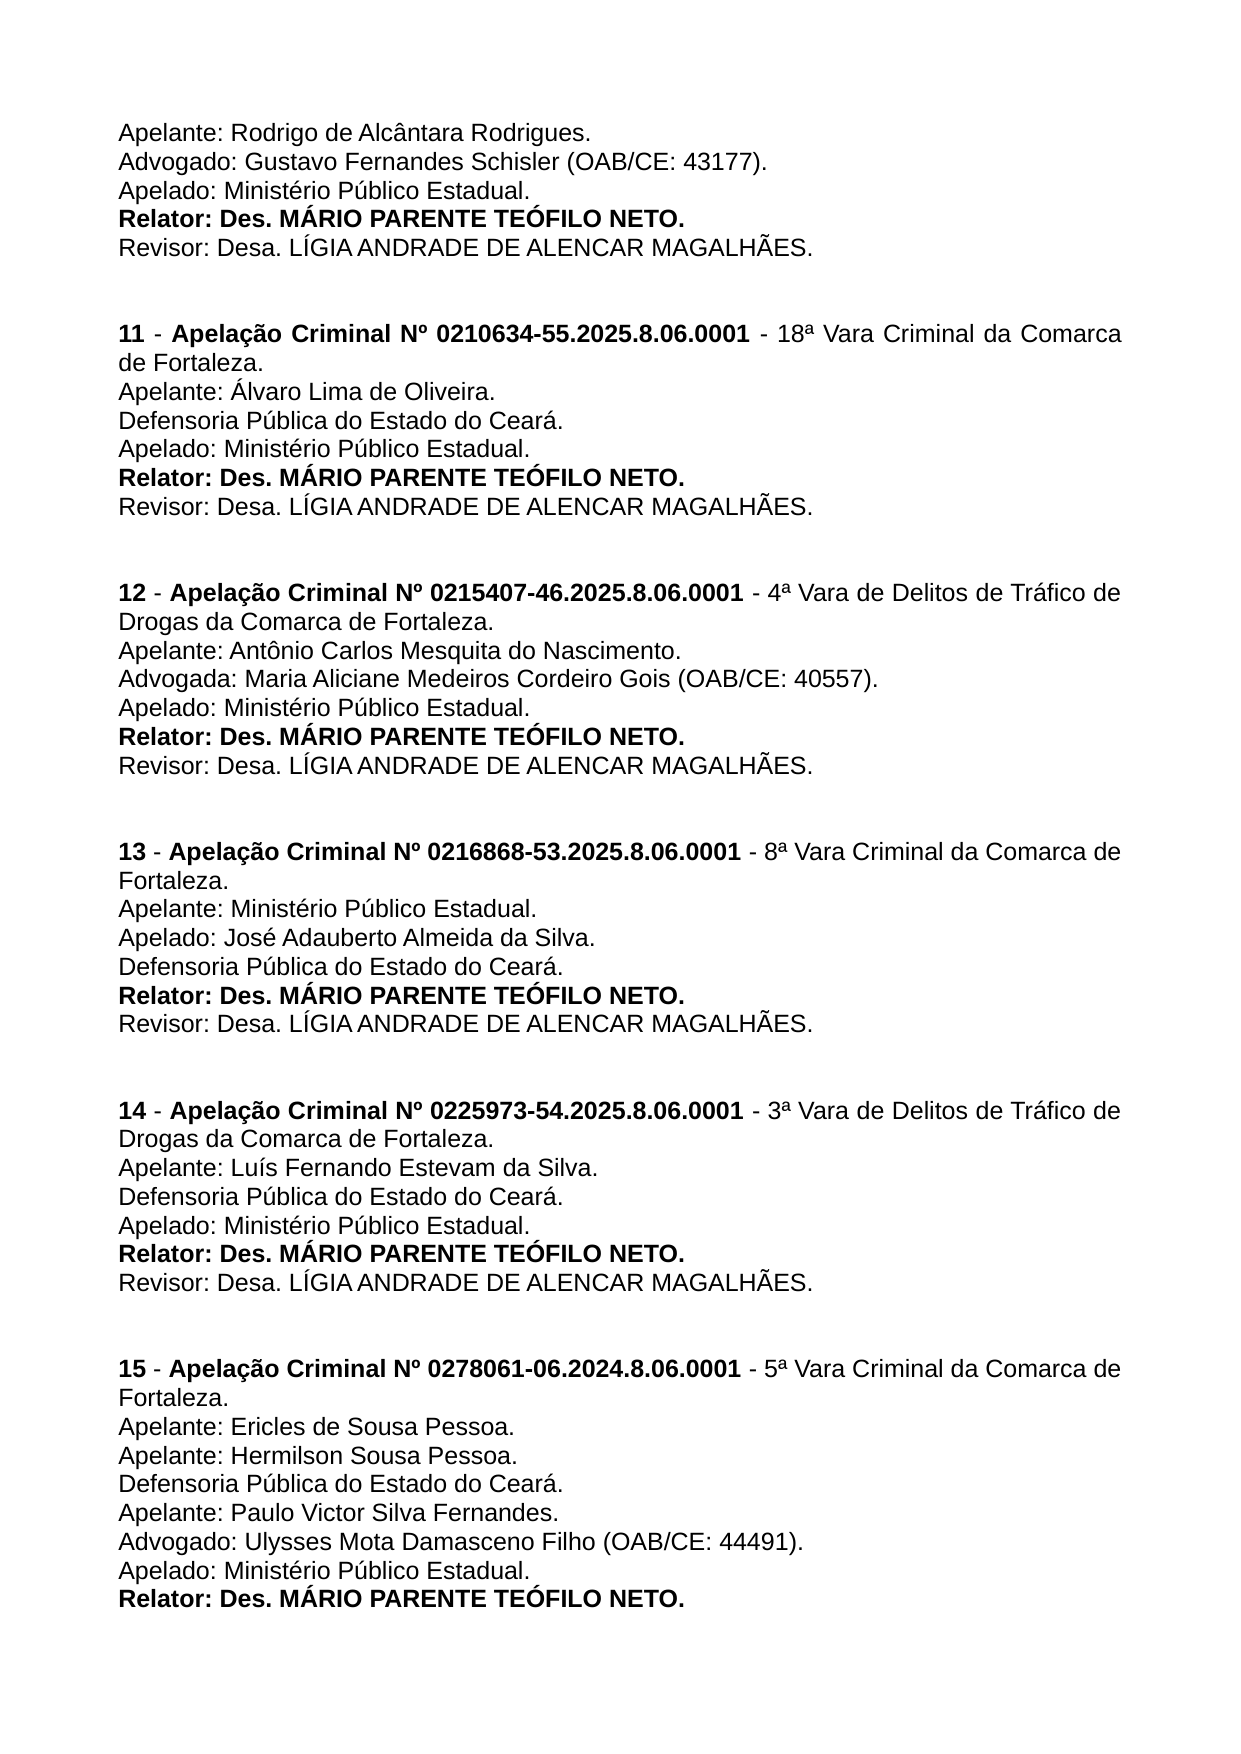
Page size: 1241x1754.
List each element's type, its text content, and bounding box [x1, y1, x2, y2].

text Apelado: Ministério Público Estadual. [118, 693, 1122, 722]
text Relator: Des. MÁRIO PARENTE TEÓFILO NETO. [118, 722, 1122, 751]
text Apelante: Álvaro Lima de Oliveira. [118, 377, 1122, 406]
text Defensoria Pública do Estado do Ceará. [118, 952, 1122, 981]
text Apelado: Ministério Público Estadual. [118, 434, 1122, 463]
text Apelado: Ministério Público Estadual. [118, 1556, 1122, 1584]
text Relator: Des. MÁRIO PARENTE TEÓFILO NETO. [118, 1584, 1122, 1613]
text Apelado: Ministério Público Estadual. [118, 1211, 1122, 1239]
text Relator: Des. MÁRIO PARENTE TEÓFILO NETO. [118, 1239, 1122, 1268]
text Revisor: Desa. LÍGIA ANDRADE DE ALENCAR MAGALHÃES. [118, 1009, 1122, 1038]
text Defensoria Pública do Estado do Ceará. [118, 1469, 1122, 1498]
text Revisor: Desa. LÍGIA ANDRADE DE ALENCAR MAGALHÃES. [118, 1268, 1122, 1297]
text Apelante: Luís Fernando Estevam da Silva. [118, 1153, 1122, 1182]
text Apelado: Ministério Público Estadual. [118, 176, 1122, 204]
text Relator: Des. MÁRIO PARENTE TEÓFILO NETO. [118, 981, 1122, 1009]
text Defensoria Pública do Estado do Ceará. [118, 1182, 1122, 1211]
text Defensoria Pública do Estado do Ceará. [118, 406, 1122, 434]
text Revisor: Desa. LÍGIA ANDRADE DE ALENCAR MAGALHÃES. [118, 751, 1122, 779]
text Advogado: Gustavo Fernandes Schisler (OAB/CE: 43177). [118, 147, 1122, 176]
text 12 - Apelação Criminal Nº 0215407-46.2025.8.06.0001 - 4ª Vara de Delitos de Tráfico de Drogas da Comarca de Fortaleza. [118, 578, 1122, 636]
text Apelante: Rodrigo de Alcântara Rodrigues. [118, 118, 1122, 147]
text 15 - Apelação Criminal Nº 0278061-06.2024.8.06.0001 - 5ª Vara Criminal da Comarca de Fortaleza. [118, 1354, 1122, 1412]
text 14 - Apelação Criminal Nº 0225973-54.2025.8.06.0001 - 3ª Vara de Delitos de Tráfico de Drogas da Comarca de Fortaleza. [118, 1096, 1122, 1153]
text Revisor: Desa. LÍGIA ANDRADE DE ALENCAR MAGALHÃES. [118, 492, 1122, 521]
text Apelante: Ministério Público Estadual. [118, 894, 1122, 923]
text Apelante: Hermilson Sousa Pessoa. [118, 1441, 1122, 1469]
text Apelante: Antônio Carlos Mesquita do Nascimento. [118, 636, 1122, 664]
text Relator: Des. MÁRIO PARENTE TEÓFILO NETO. [118, 204, 1122, 233]
text Apelante: Paulo Victor Silva Fernandes. [118, 1498, 1122, 1527]
text Relator: Des. MÁRIO PARENTE TEÓFILO NETO. [118, 463, 1122, 492]
text 13 - Apelação Criminal Nº 0216868-53.2025.8.06.0001 - 8ª Vara Criminal da Comarca de Fortaleza. [118, 837, 1122, 894]
text Advogado: Ulysses Mota Damasceno Filho (OAB/CE: 44491). [118, 1527, 1122, 1556]
text Advogada: Maria Aliciane Medeiros Cordeiro Gois (OAB/CE: 40557). [118, 664, 1122, 693]
text Apelante: Ericles de Sousa Pessoa. [118, 1412, 1122, 1441]
text Apelado: José Adauberto Almeida da Silva. [118, 923, 1122, 952]
text Revisor: Desa. LÍGIA ANDRADE DE ALENCAR MAGALHÃES. [118, 233, 1122, 262]
text 11 - Apelação Criminal Nº 0210634-55.2025.8.06.0001 - 18ª Vara Criminal da Comarca de Fortaleza. [118, 319, 1122, 377]
